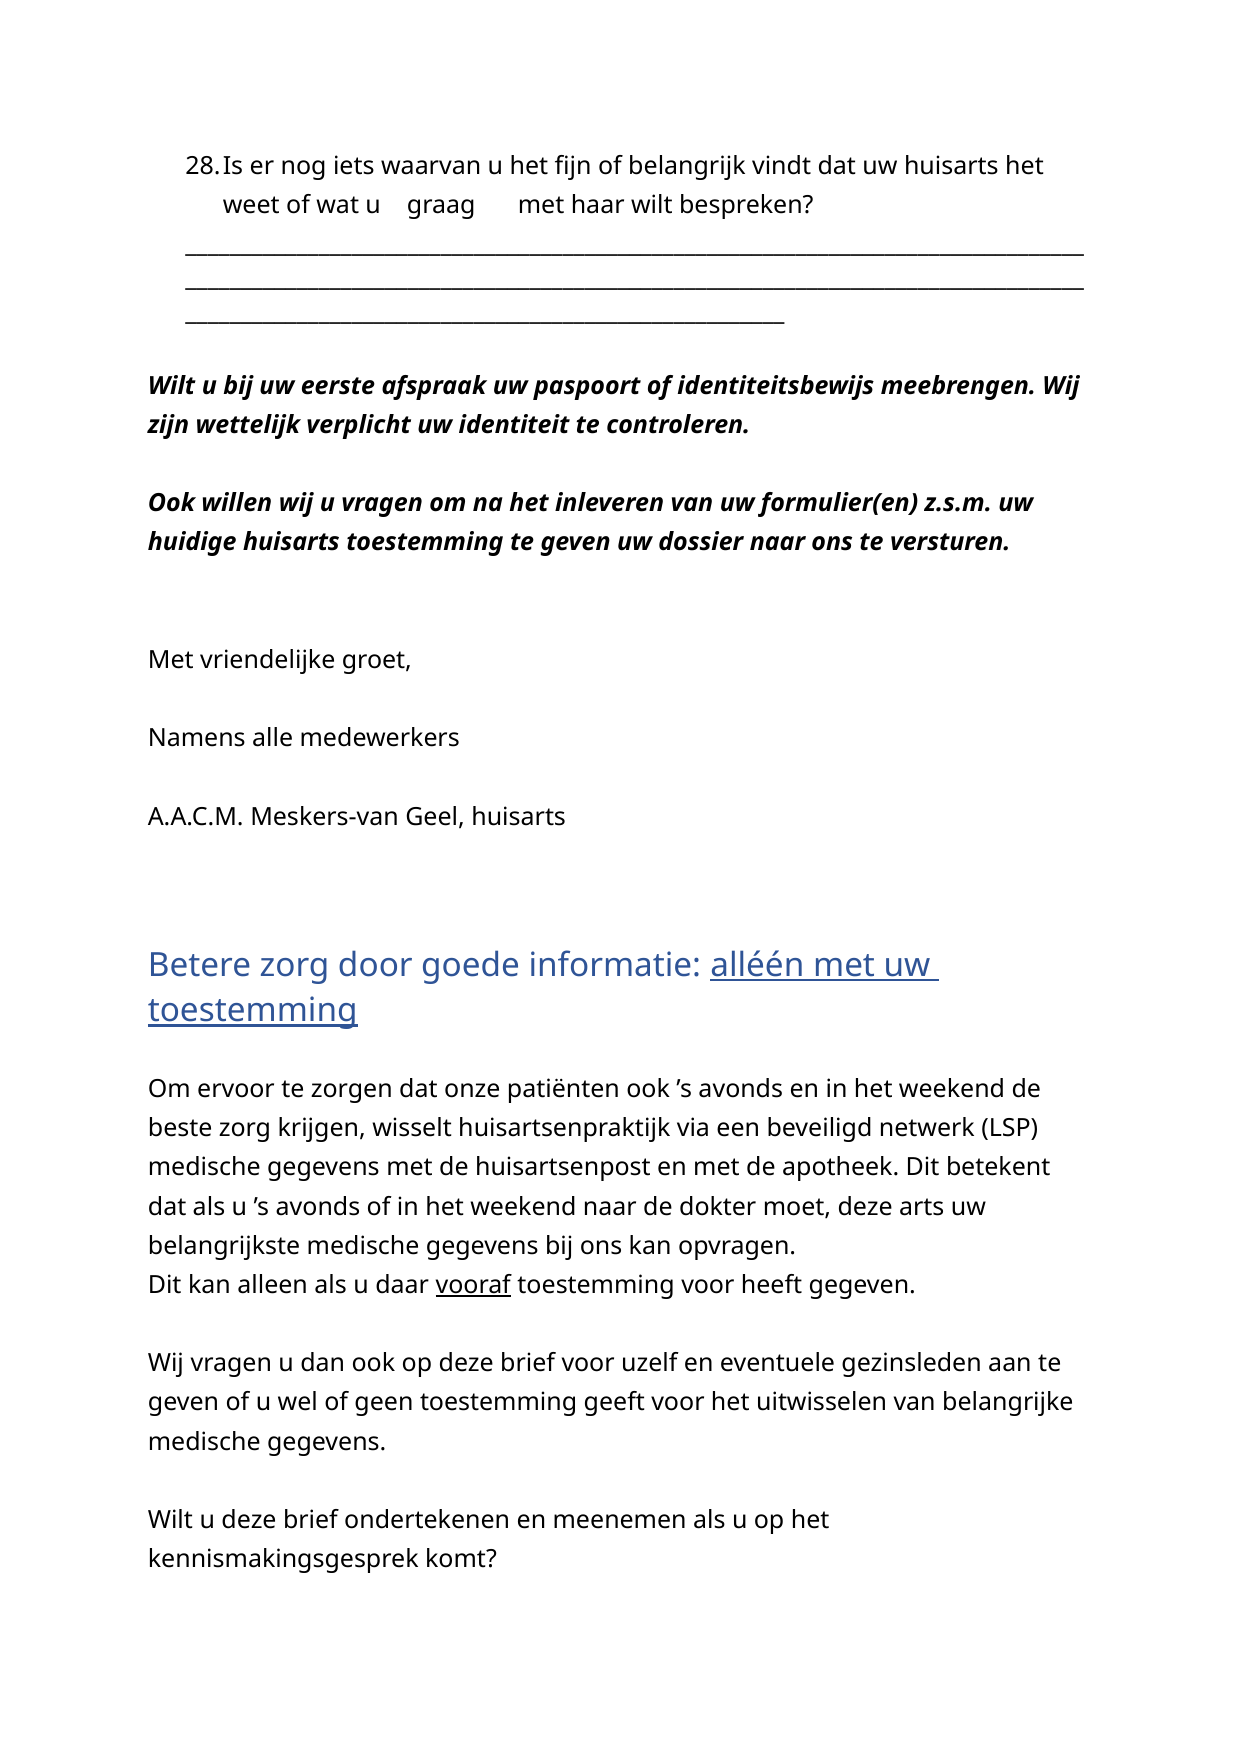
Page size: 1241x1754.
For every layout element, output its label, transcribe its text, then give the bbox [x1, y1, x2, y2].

text Met vriendelijke groet, [148, 641, 1093, 676]
text Wij vragen u dan ook op deze brief voor uzelf en eventuele gezinsleden aan te geven of u wel of geen toestemming geeft voor het uitwisselen van belangrijke medische gegevens. [148, 1345, 1093, 1496]
text Ook willen wij u vragen om na het inleveren van uw formulier(en) z.s.m. uw huidige huisarts toestemming te geven uw dossier naar ons te versturen. [148, 485, 1093, 558]
text Wilt u bij uw eerste afspraak uw paspoort of identiteitsbewijs meebrengen. Wij zijn wettelijk verplicht uw identiteit te controleren. [148, 367, 1093, 480]
list Is er nog iets waarvan u het fijn of belangrijk vindt dat uw huisarts het weet of wat u graag met haar wilt bespreken? [185, 148, 1093, 221]
subtitle Betere zorg door goede informatie: alléén met uw toestemming [148, 941, 1093, 1031]
text A.A.C.M. Meskers-van Geel, huisarts [148, 798, 1093, 832]
text Om ervoor te zorgen dat onze patiënten ook ’s avonds en in het weekend de beste zorg krijgen, wisselt huisartsenpraktijk via een beveiligd netwerk (LSP) medische gegevens met de huisartsenpost en met de apotheek. Dit betekent dat als u ’s avonds of in het weekend naar de dokter moet, deze arts uw belangrijkste medische gegevens bij ons kan opvragen. [148, 1071, 1093, 1261]
text Wilt u deze brief ondertekenen en meenemen als u op het kennismakingsgesprek komt? [148, 1501, 1093, 1575]
text ________________________________________________________________________________________________________________________________________________________________________________________________________________________ [185, 226, 1093, 328]
text Namens alle medewerkers [148, 720, 1093, 754]
text Dit kan alleen als u daar vooraf toestemming voor heeft gegeven. [148, 1266, 1093, 1301]
